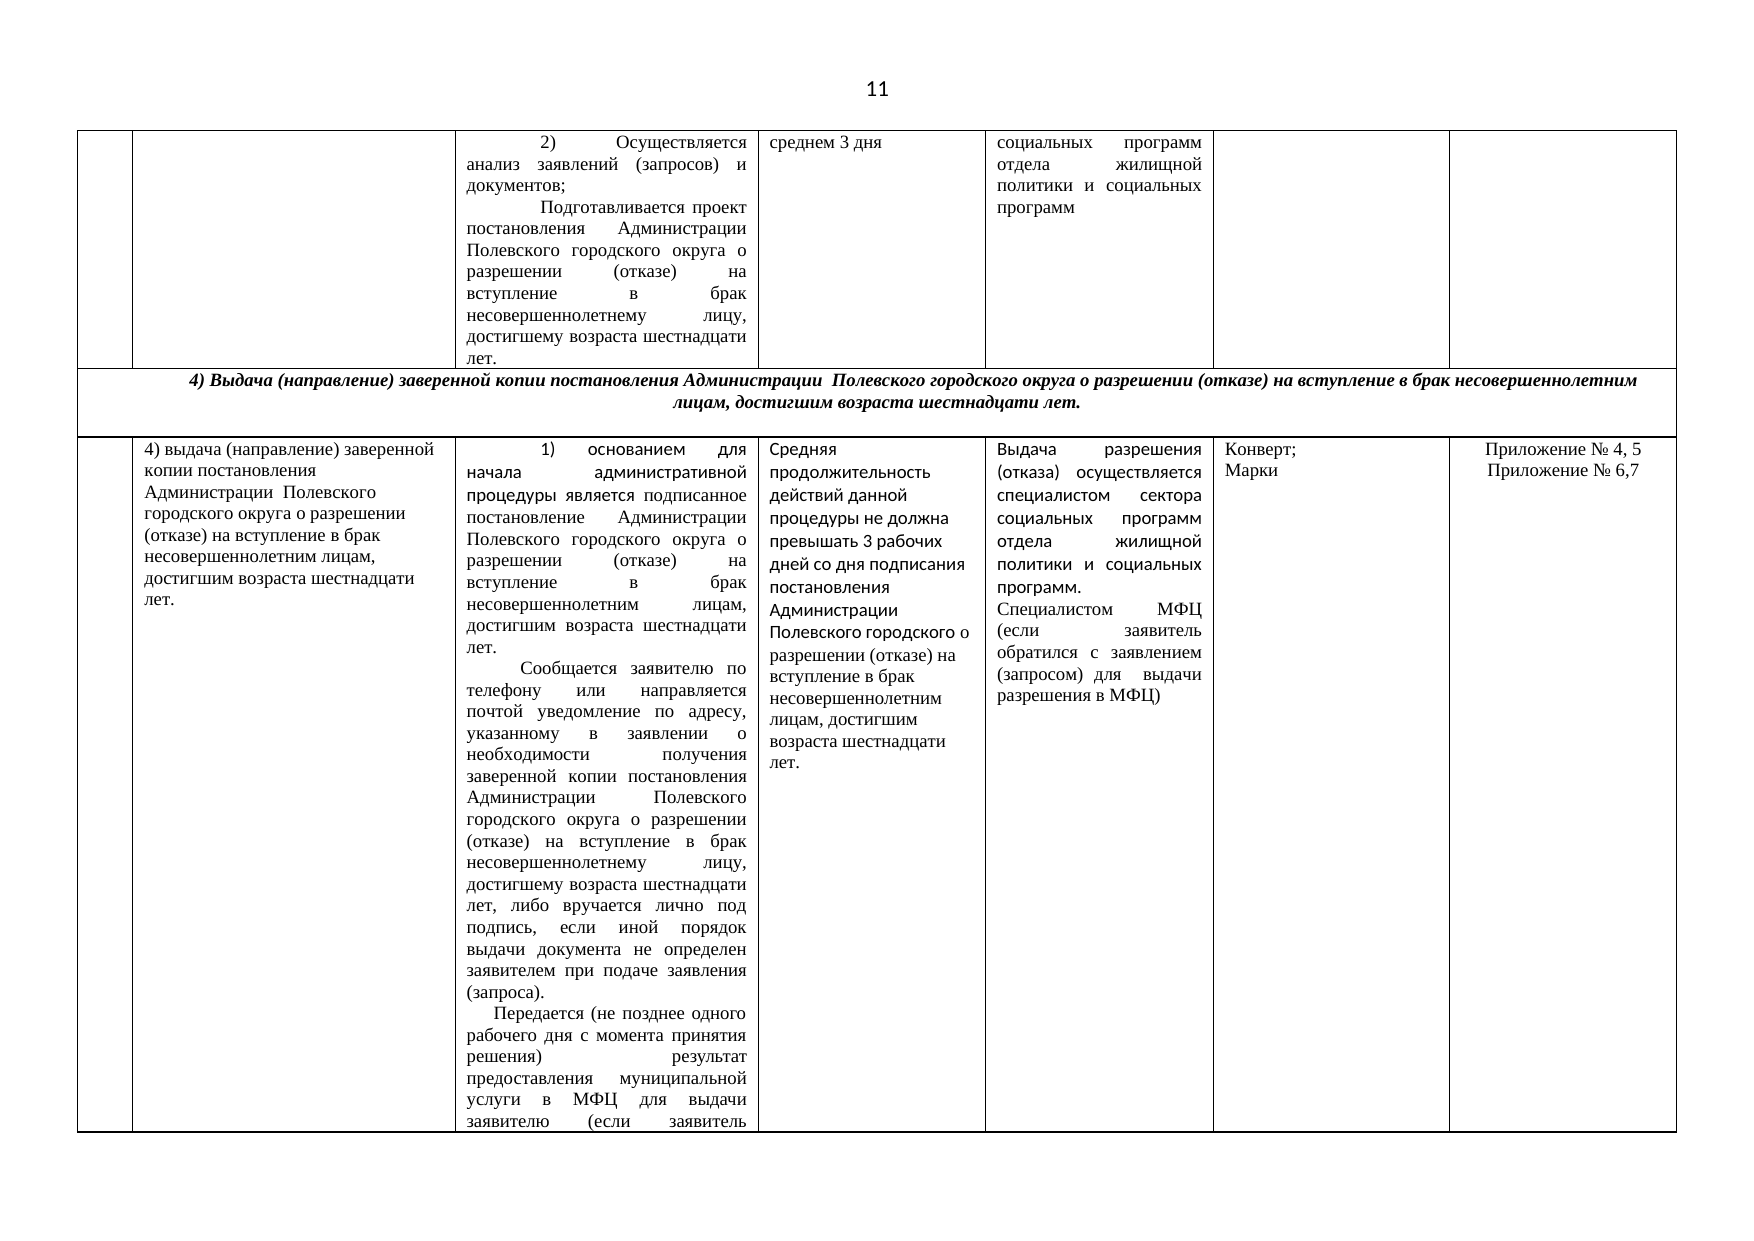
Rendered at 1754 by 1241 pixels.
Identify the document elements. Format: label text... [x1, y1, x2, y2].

table_cell [78, 131, 132, 368]
table_cell [78, 438, 132, 1131]
table_cell социальных программ отдела жилищной политики и социальных программ [986, 131, 1213, 368]
table_cell Выдача разрешения (отказа) осуществляется специалистом сектора социальных программ отдела жилищной политики и социальных программ. Специалистом МФЦ (если заявитель обратился с заявлением (запросом) для выдачи разрешения в МФЦ) [986, 438, 1213, 1131]
table_cell - [1450, 131, 1676, 368]
table_cell 4) Выдача (направление) заверенной копии постановления Администрации Полевского городского округа о разрешении (отказе) на вступление в брак несовершеннолетним лицам, достигшим возраста шестнадцати лет. [78, 369, 1676, 436]
table_cell - [1214, 131, 1449, 368]
table_cell [133, 131, 455, 368]
table_cell Приложение № 4, 5 Приложение № 6,7 [1450, 438, 1676, 1131]
table_cell 2) Осуществляется анализ заявлений (запросов) и документов; Подготавливается проект постановления Администрации Полевского городского округа о разрешении (отказе) на вступление в брак несовершеннолетнему лицу, достигшему возраста шестнадцати лет. [456, 131, 758, 368]
table_cell 1) основанием для начала административной процедуры является подписанное постановление Администрации Полевского городского округа о разрешении (отказе) на вступление в брак несовершеннолетним лицам, достигшим возраста шестнадцати лет. Сообщается заявителю по телефону или направляется почтой уведомление по адресу, указанному в заявлении о необходимости получения заверенной копии постановления Администрации Полевского городского округа о разрешении (отказе) на вступление в брак несовершеннолетнему лицу, достигшему возраста шестнадцати лет, либо вручается лично под подпись, если иной порядок выдачи документа не определен заявителем при подаче заявления (запроса). Передается (не позднее одного рабочего дня с момента принятия решения) результат предоставления муниципальной услуги в МФЦ для выдачи заявителю (если заявитель [456, 438, 758, 1131]
table_cell Конверт; Марки [1214, 438, 1449, 1131]
table_cell 4) выдача (направление) заверенной копии постановления Администрации Полевского городского округа о разрешении (отказе) на вступление в брак несовершеннолетним лицам, достигшим возраста шестнадцати лет. [133, 438, 455, 1131]
table_cell Средняя продолжительность действий данной процедуры не должна превышать 3 рабочих дней со дня подписания постановления Администрации Полевского городского о разрешении (отказе) на вступление в брак несовершеннолетним лицам, достигшим возраста шестнадцати лет. [759, 438, 985, 1131]
table_cell среднем 3 дня [759, 131, 985, 368]
